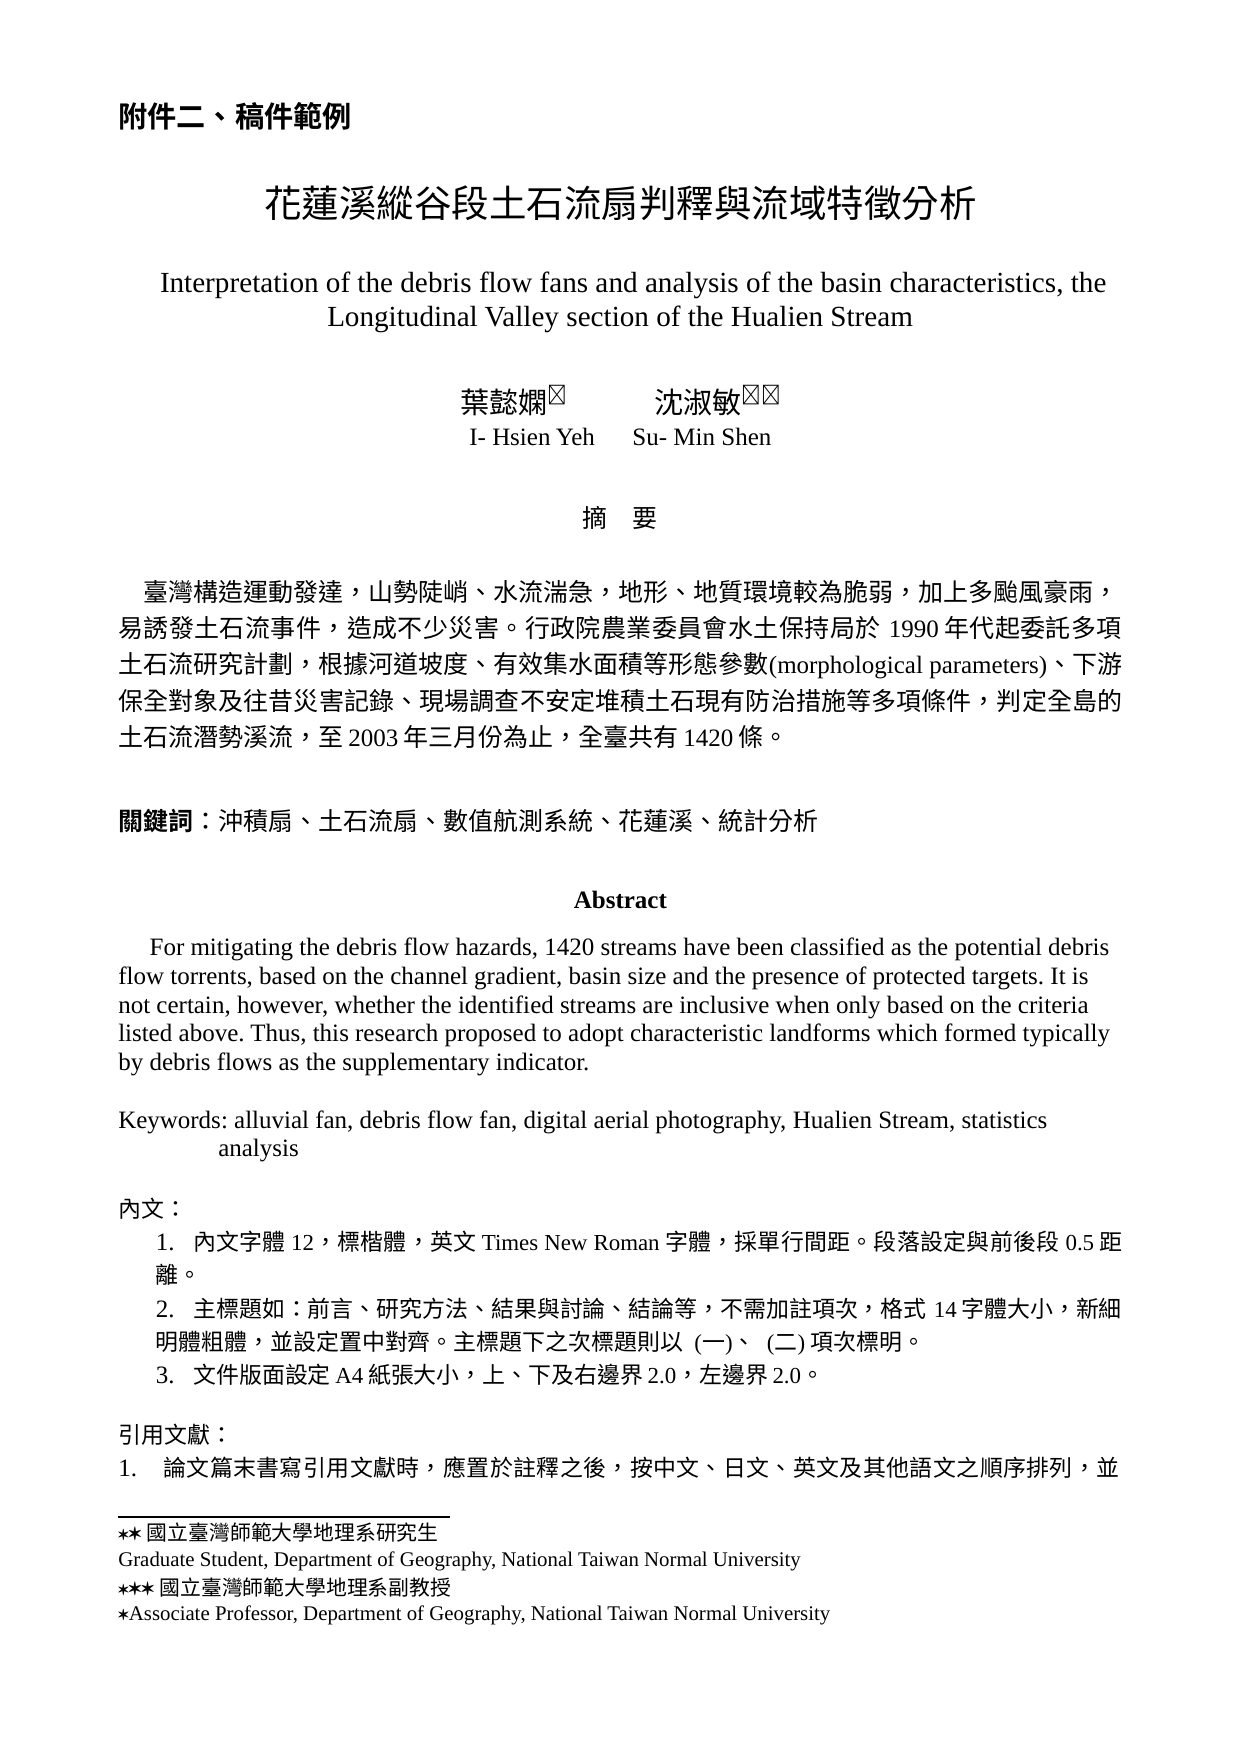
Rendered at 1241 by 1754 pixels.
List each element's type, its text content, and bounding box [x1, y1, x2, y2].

text 花蓮溪縱谷段土石流扇判釋與流域特徵分析 [118, 173, 1122, 228]
text Graduate Student, Department of Geography, National Taiwan Normal University [118, 1547, 1122, 1571]
text 摘 要 [118, 498, 1122, 535]
text 內文： [118, 1191, 1122, 1224]
text Keywords: alluvial fan, debris flow fan, digital aerial photography, Hualien Stream, statistics analysis [118, 1105, 1122, 1162]
text 葉懿嫻 沈淑敏 [118, 380, 1122, 422]
text For mitigating the debris flow hazards, 1420 streams have been classified as the potential debris flow torrents, based on the channel gradient, basin size and the presence of protected targets. It is not certain, however, whether the identified streams are inclusive when only based on the criteria listed above. Thus, this research proposed to adopt characteristic landforms which formed typically by debris flows as the supplementary indicator. [118, 932, 1122, 1076]
list 主標題如：前言、研究方法、結果與討論、結論等，不需加註項次，格式14字體大小，新細明體粗體，並設定置中對齊。主標題下之次標題則以 (一)、 (二) 項次標明。 [156, 1291, 1122, 1357]
text 附件二、稿件範例 [118, 94, 1122, 136]
text  國立臺灣師範大學地理系研究生 [118, 1517, 1122, 1547]
text 關鍵詞：沖積扇、土石流扇、數值航測系統、花蓮溪、統計分析 [118, 801, 1122, 837]
text I- Hsien Yeh Su- Min Shen [118, 422, 1122, 451]
text Interpretation of the debris flow fans and analysis of the basin characteristics, the Longitudinal Valley section of the Hualien Stream [118, 265, 1122, 332]
list 文件版面設定A4紙張大小，上、下及右邊界2.0，左邊界2.0。 [156, 1357, 1122, 1390]
text 臺灣構造運動發達，山勢陡峭、水流湍急，地形、地質環境較為脆弱，加上多颱風豪雨，易誘發土石流事件，造成不少災害。行政院農業委員會水土保持局於1990年代起委託多項土石流研究計劃，根據河道坡度、有效集水面積等形態參數(morphological parameters)、下游保全對象及往昔災害記錄、現場調查不安定堆積土石現有防治措施等多項條件，判定全島的土石流潛勢溪流，至2003年三月份為止，全臺共有1420條。 [118, 572, 1122, 753]
list 論文篇末書寫引用文獻時，應置於註釋之後，按中文、日文、英文及其他語文之順序排列，並 [118, 1450, 1122, 1483]
text Abstract [118, 885, 1122, 913]
text  國立臺灣師範大學地理系副教授 [118, 1571, 1122, 1601]
text 引用文獻： [118, 1417, 1122, 1450]
text Associate Professor, Department of Geography, National Taiwan Normal University [118, 1601, 1122, 1625]
list 內文字體12，標楷體，英文Times New Roman字體，採單行間距。段落設定與前後段0.5距離。 [156, 1224, 1122, 1291]
